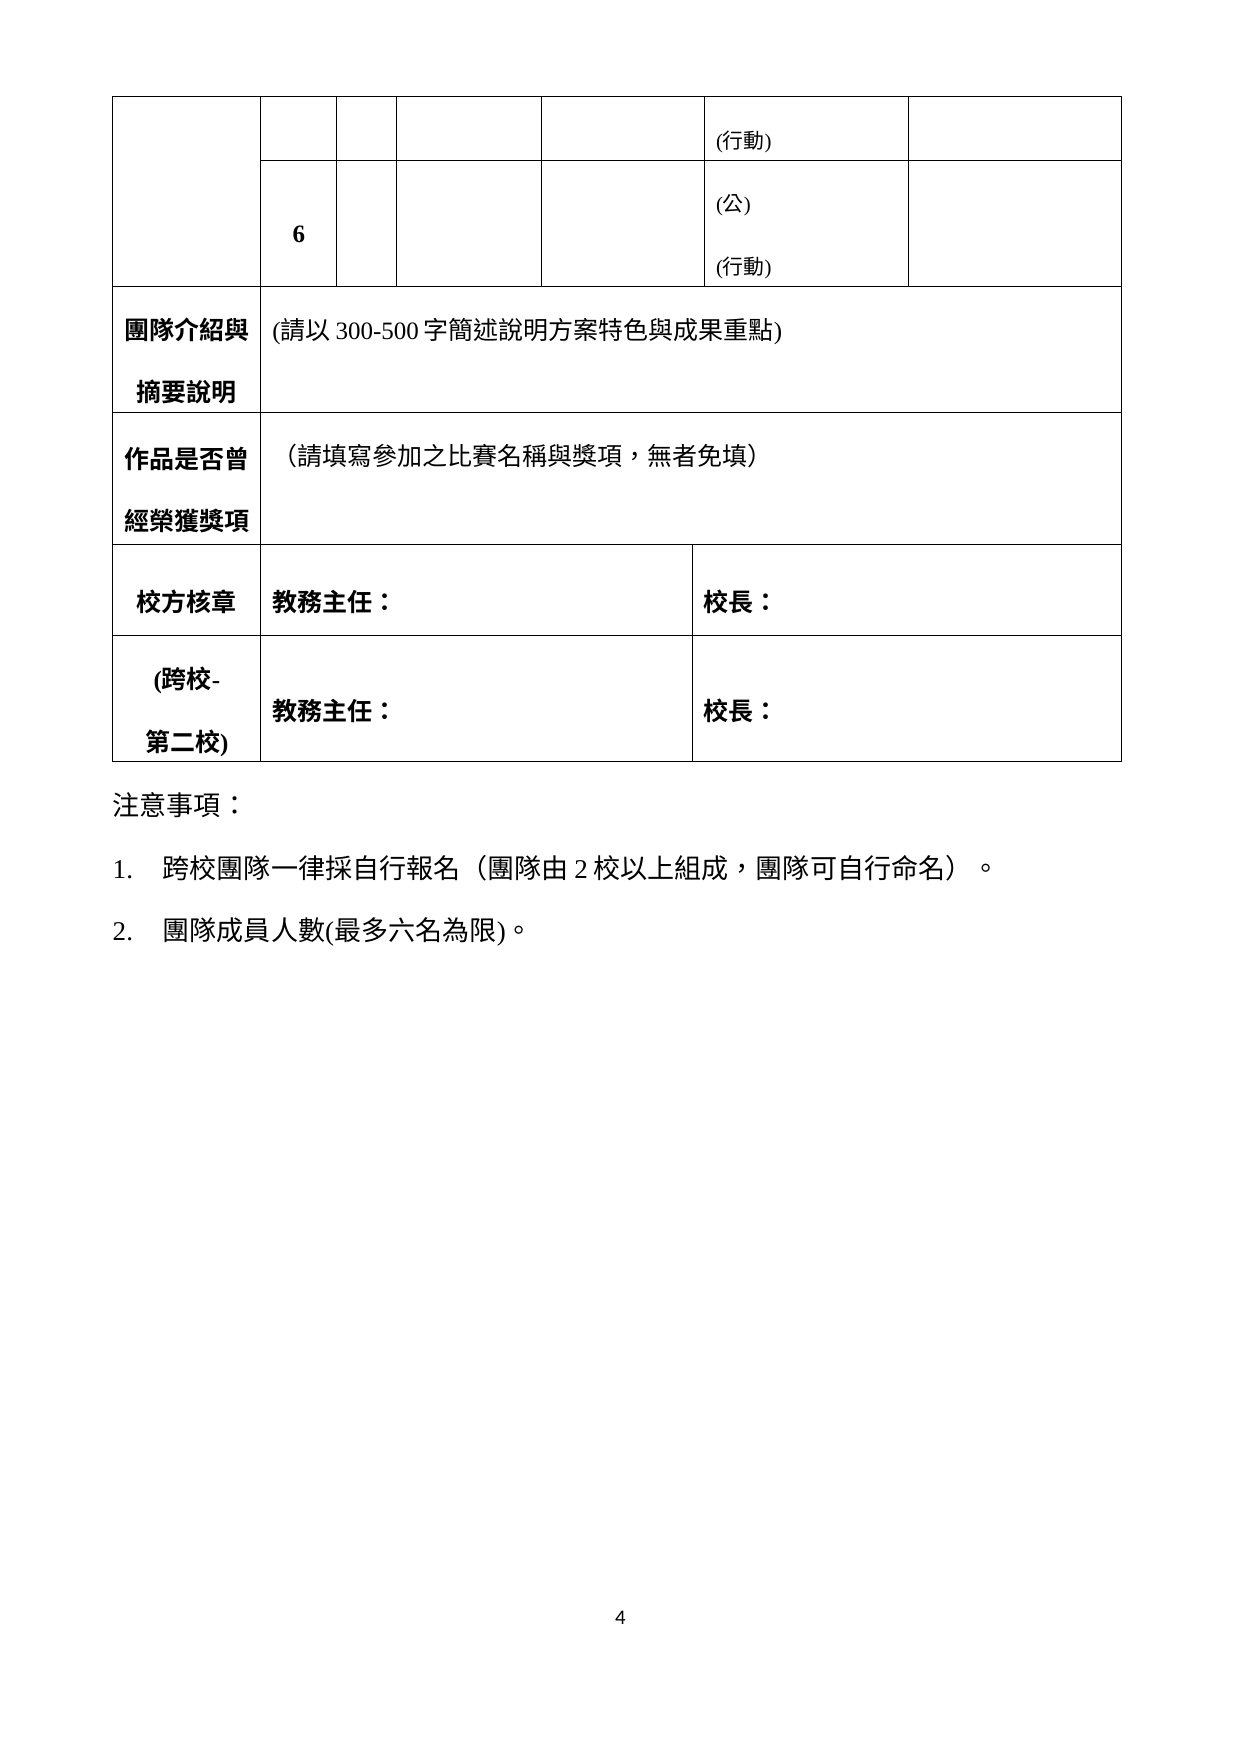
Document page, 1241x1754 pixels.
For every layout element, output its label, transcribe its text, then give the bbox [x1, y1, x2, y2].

table_cell 校長： [693, 636, 1121, 761]
table_cell (請以300-500字簡述說明方案特色與成果重點) [261, 287, 1121, 412]
table_cell [542, 97, 704, 160]
text 注意事項： [112, 762, 1128, 825]
table_cell (行動) [705, 97, 908, 160]
table_cell [1122, 544, 1127, 635]
list 跨校團隊一律採自行報名（團隊由2校以上組成，團隊可自行命名）。 [112, 825, 1128, 887]
table_cell [542, 161, 704, 286]
table_cell [337, 97, 396, 160]
table_cell [113, 97, 260, 286]
table_cell [909, 97, 1121, 160]
table_cell (跨校- 第二校) [113, 636, 260, 761]
table_cell 校長： [693, 545, 1121, 635]
table_cell [337, 161, 396, 286]
table_cell [397, 97, 541, 160]
list 團隊成員人數(最多六名為限)。 [112, 887, 1128, 950]
table_cell (公) (行動) [705, 161, 908, 286]
table_cell 校方核章 [113, 545, 260, 635]
table_cell 6 [261, 161, 336, 286]
table_cell [261, 97, 336, 160]
table_cell [1122, 160, 1127, 286]
table_cell [397, 161, 541, 286]
table_cell 教務主任： [261, 545, 692, 635]
table_cell [1122, 635, 1127, 761]
table_cell [1122, 286, 1127, 412]
table_cell [1122, 412, 1127, 544]
table_cell 團隊介紹與 摘要說明 [113, 287, 260, 412]
table_cell [909, 161, 1121, 286]
table_cell 教務主任： [261, 636, 692, 761]
table_cell 作品是否曾經榮獲獎項 [113, 413, 260, 544]
table_cell （請填寫參加之比賽名稱與獎項，無者免填） [261, 413, 1121, 544]
table_cell [1122, 96, 1127, 160]
